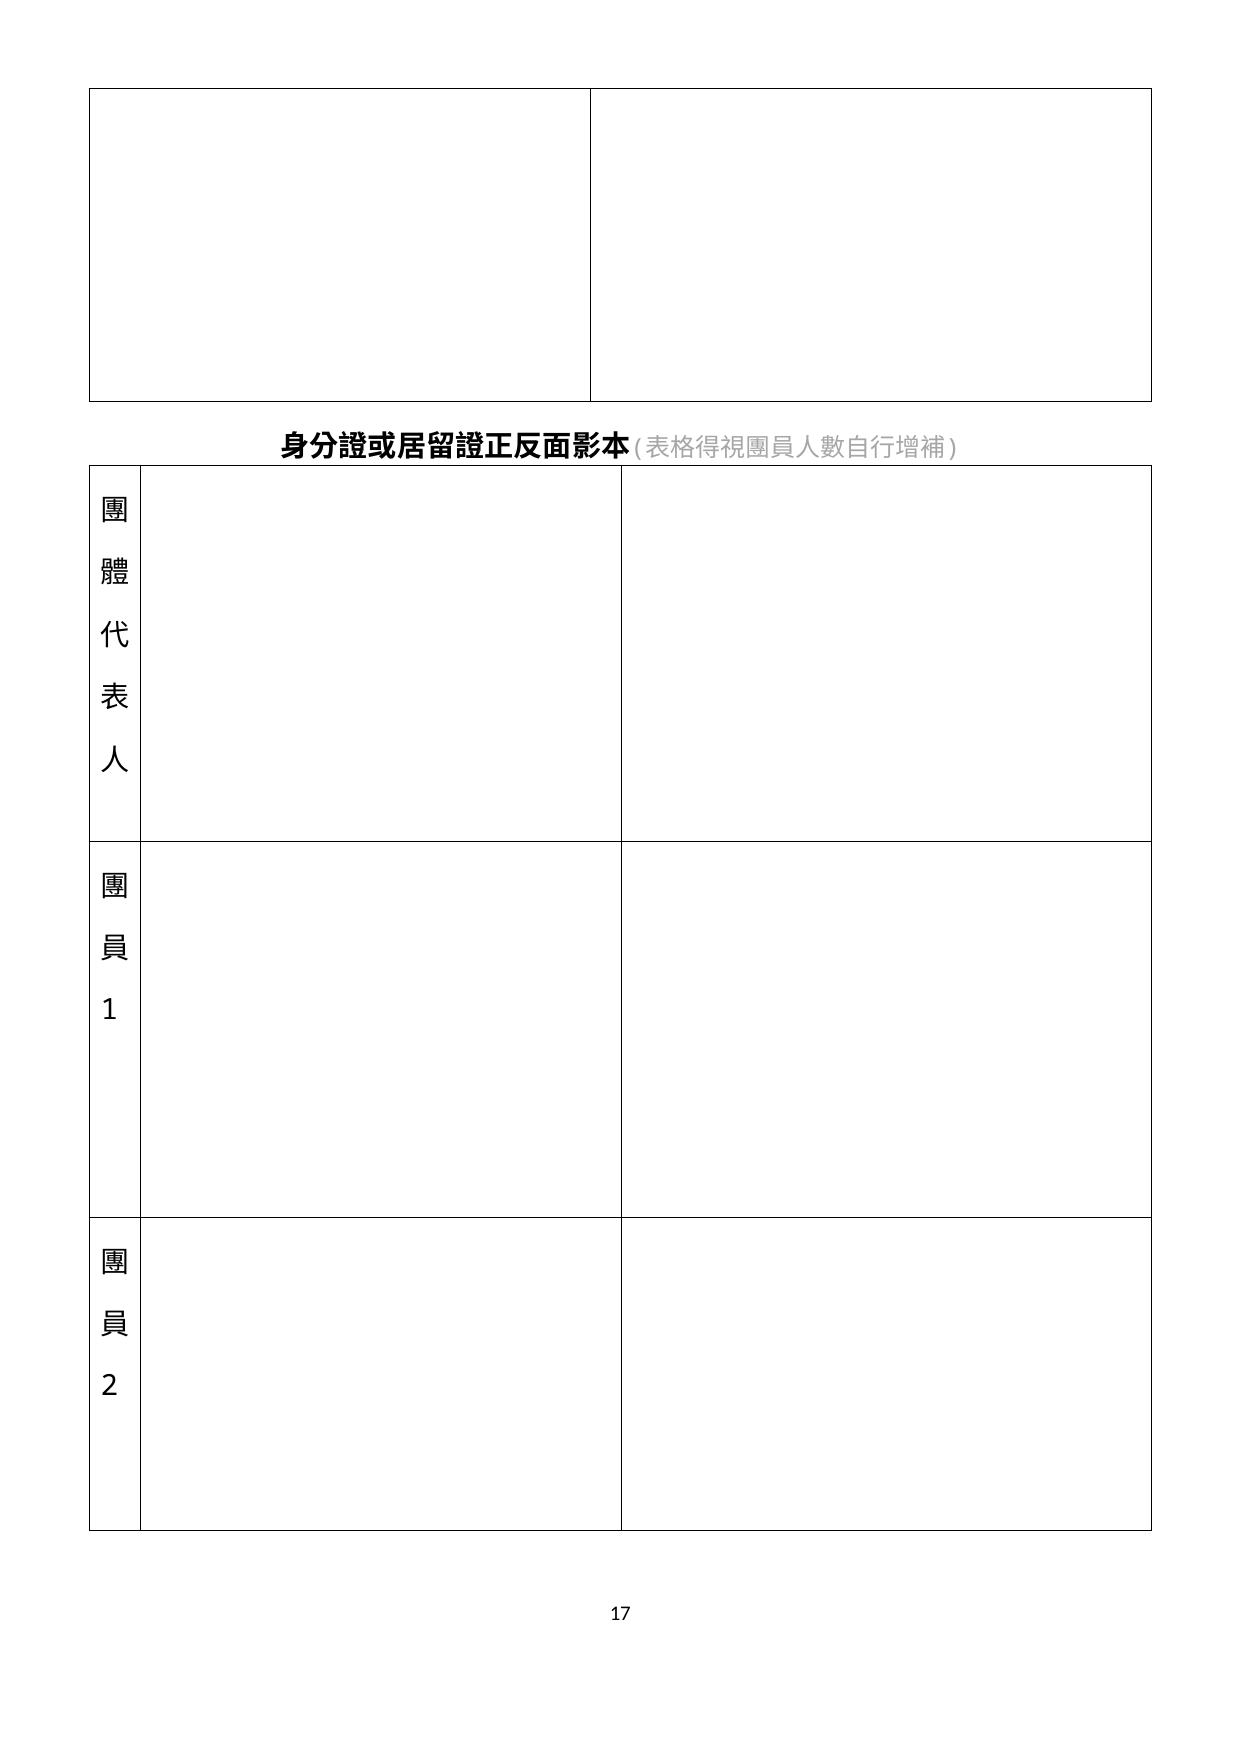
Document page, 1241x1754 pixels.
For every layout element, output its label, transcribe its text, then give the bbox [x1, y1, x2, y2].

table_cell [622, 842, 1151, 1217]
table_cell [141, 842, 621, 1217]
table_cell [591, 89, 1151, 401]
table_cell [90, 89, 590, 401]
table_header [622, 466, 1151, 841]
text 身分證或居留證正反面影本(表格得視團員人數自行增補) [89, 402, 1152, 464]
table_cell 團 員 2 [90, 1218, 140, 1530]
table_cell [622, 1218, 1151, 1530]
table_header [141, 466, 621, 841]
table_cell [141, 1218, 621, 1530]
table_cell 團 員 1 [90, 842, 140, 1217]
table_header 團體代表人 [90, 466, 140, 841]
